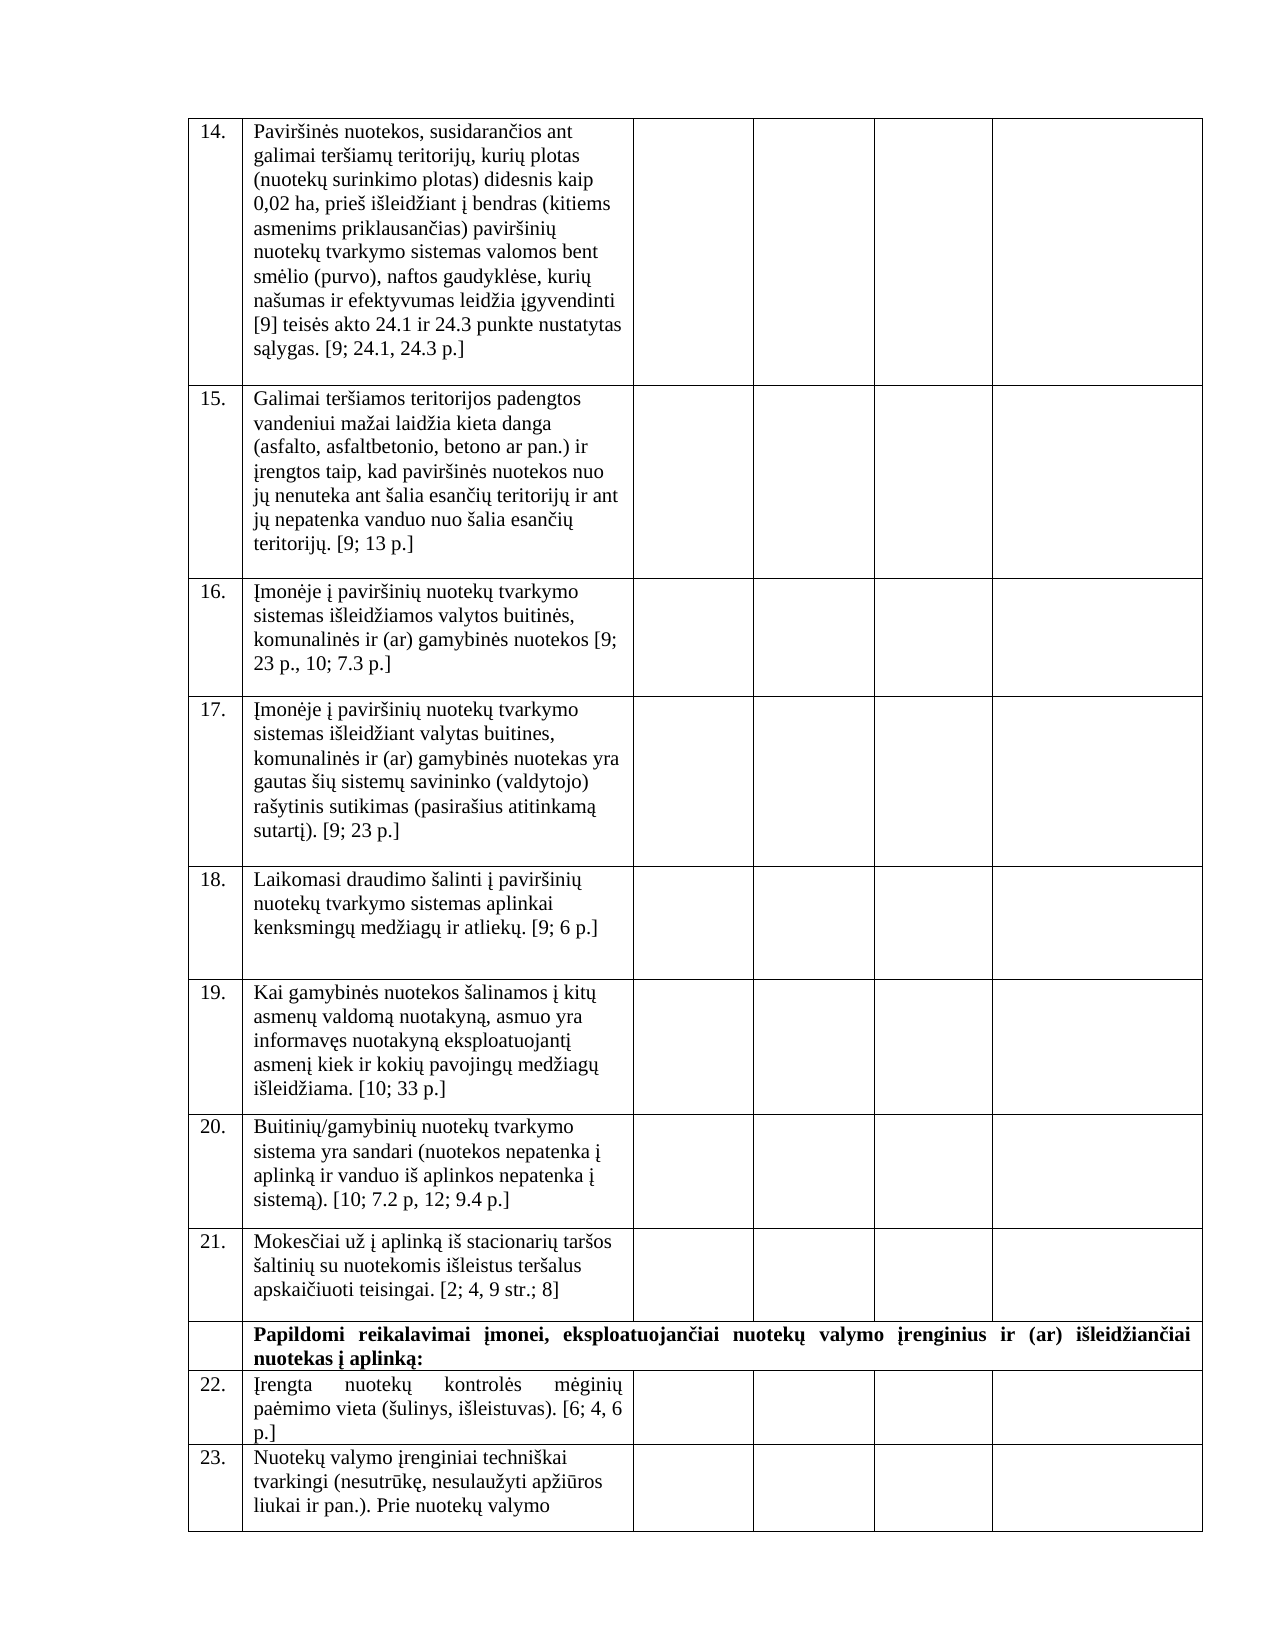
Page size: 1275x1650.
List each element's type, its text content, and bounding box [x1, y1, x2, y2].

table_cell [993, 386, 1202, 577]
table_cell [993, 1115, 1202, 1227]
table_cell Mokesčiai už į aplinką iš stacionarių taršos šaltinių su nuotekomis išleistus teršalus apskaičiuoti teisingai. [2; 4, 9 str.; 8] [243, 1229, 633, 1321]
table_cell Nuotekų valymo įrenginiai techniškai tvarkingi (nesutrūkę, nesulaužyti apžiūros liukai ir pan.). Prie nuotekų valymo [243, 1445, 633, 1531]
table_cell 21. [189, 1229, 242, 1321]
table_cell Įmonėje į paviršinių nuotekų tvarkymo sistemas išleidžiant valytas buitines, komunalinės ir (ar) gamybinės nuotekas yra gautas šių sistemų savininko (valdytojo) rašytinis sutikimas (pasirašius atitinkamą sutartį). [9; 23 p.] [243, 697, 633, 866]
table_cell 17. [189, 697, 242, 866]
table_cell [993, 119, 1202, 385]
table_cell [754, 1371, 874, 1444]
table_cell [875, 980, 992, 1113]
table_cell [754, 386, 874, 577]
table_cell [875, 579, 992, 696]
table_cell [634, 1229, 753, 1321]
table_cell 14. [189, 119, 242, 385]
table_cell [993, 697, 1202, 866]
table_cell [189, 1322, 242, 1370]
table_cell [634, 697, 753, 866]
table_cell 22. [189, 1371, 242, 1444]
table_cell [875, 1445, 992, 1531]
table_cell [993, 867, 1202, 979]
table_cell 19. [189, 980, 242, 1113]
table_cell [754, 579, 874, 696]
table_cell [634, 1115, 753, 1227]
table_cell 20. [189, 1115, 242, 1227]
table_cell 23. [189, 1445, 242, 1531]
table_cell [754, 1445, 874, 1531]
table_cell [875, 867, 992, 979]
table_cell [634, 386, 753, 577]
table_cell [993, 1445, 1202, 1531]
table_cell [634, 579, 753, 696]
table_cell [634, 980, 753, 1113]
table_cell [875, 1229, 992, 1321]
table_cell [634, 1371, 753, 1444]
table_cell [634, 119, 753, 385]
table_cell [875, 697, 992, 866]
table_cell [634, 867, 753, 979]
table_cell [875, 386, 992, 577]
table_cell [754, 1229, 874, 1321]
table_cell [754, 980, 874, 1113]
table_cell Įrengta nuotekų kontrolės mėginių paėmimo vieta (šulinys, išleistuvas). [6; 4, 6 p.] [243, 1371, 633, 1444]
table_cell [754, 119, 874, 385]
table_cell 16. [189, 579, 242, 696]
table_cell [875, 1115, 992, 1227]
table_cell [875, 1371, 992, 1444]
table_cell Įmonėje į paviršinių nuotekų tvarkymo sistemas išleidžiamos valytos buitinės, komunalinės ir (ar) gamybinės nuotekos [9; 23 p., 10; 7.3 p.] [243, 579, 633, 696]
table_cell Papildomi reikalavimai įmonei, eksploatuojančiai nuotekų valymo įrenginius ir (ar) išleidžiančiai nuotekas į aplinką: [243, 1322, 1202, 1370]
table_cell [875, 119, 992, 385]
table_cell Galimai teršiamos teritorijos padengtos vandeniui mažai laidžia kieta danga (asfalto, asfaltbetonio, betono ar pan.) ir įrengtos taip, kad paviršinės nuotekos nuo jų nenuteka ant šalia esančių teritorijų ir ant jų nepatenka vanduo nuo šalia esančių teritorijų. [9; 13 p.] [243, 386, 633, 577]
table_cell Paviršinės nuotekos, susidarančios ant galimai teršiamų teritorijų, kurių plotas (nuotekų surinkimo plotas) didesnis kaip 0,02 ha, prieš išleidžiant į bendras (kitiems asmenims priklausančias) paviršinių nuotekų tvarkymo sistemas valomos bent smėlio (purvo), naftos gaudyklėse, kurių našumas ir efektyvumas leidžia įgyvendinti [9] teisės akto 24.1 ir 24.3 punkte nustatytas sąlygas. [9; 24.1, 24.3 p.] [243, 119, 633, 385]
table_cell Kai gamybinės nuotekos šalinamos į kitų asmenų valdomą nuotakyną, asmuo yra informavęs nuotakyną eksploatuojantį asmenį kiek ir kokių pavojingų medžiagų išleidžiama. [10; 33 p.] [243, 980, 633, 1113]
table_cell [754, 1115, 874, 1227]
table_cell [993, 1371, 1202, 1444]
table_cell 15. [189, 386, 242, 577]
table_cell [993, 579, 1202, 696]
table_cell [993, 1229, 1202, 1321]
table_cell [993, 980, 1202, 1113]
table_cell 18. [189, 867, 242, 979]
table_cell [634, 1445, 753, 1531]
table_cell [754, 867, 874, 979]
table_cell Buitinių/gamybinių nuotekų tvarkymo sistema yra sandari (nuotekos nepatenka į aplinką ir vanduo iš aplinkos nepatenka į sistemą). [10; 7.2 p, 12; 9.4 p.] [243, 1115, 633, 1227]
table_cell [754, 697, 874, 866]
table_cell Laikomasi draudimo šalinti į paviršinių nuotekų tvarkymo sistemas aplinkai kenksmingų medžiagų ir atliekų. [9; 6 p.] [243, 867, 633, 979]
